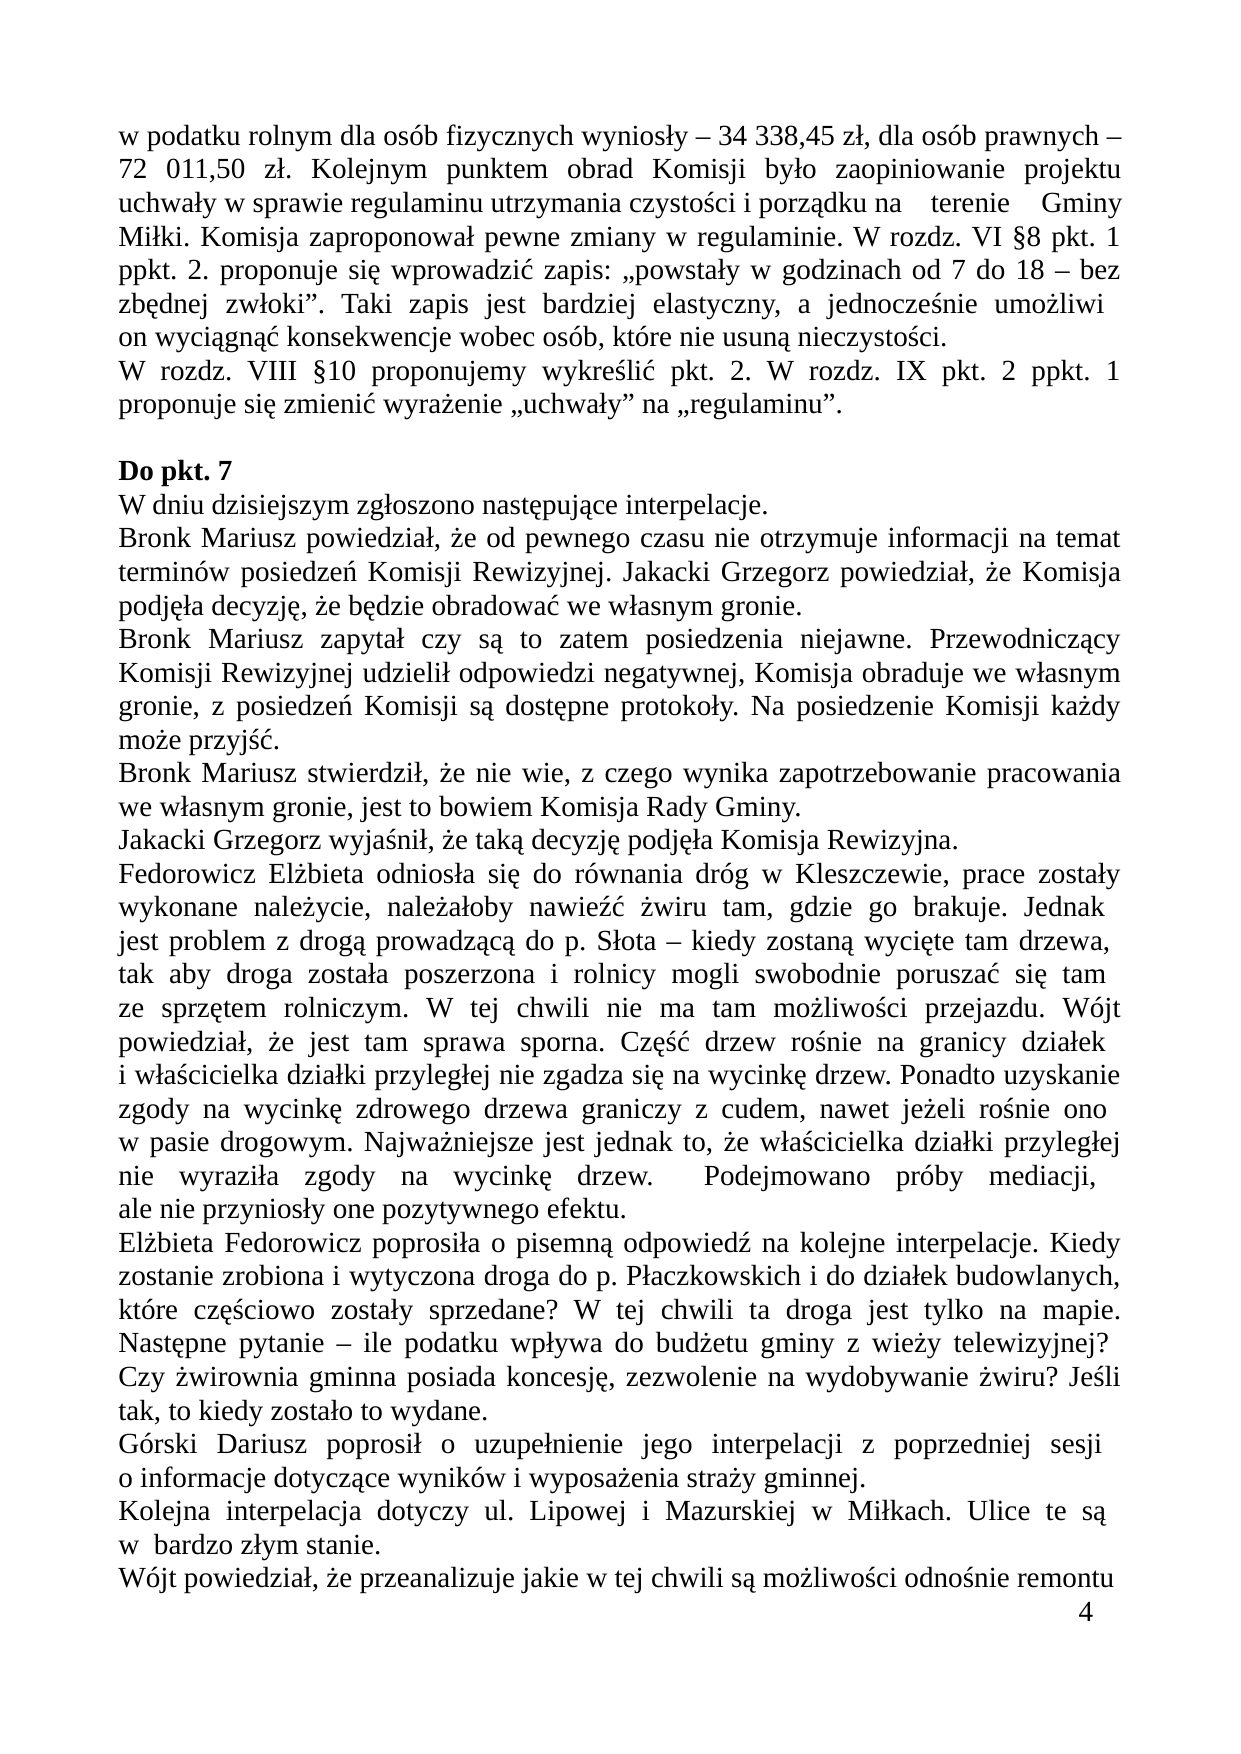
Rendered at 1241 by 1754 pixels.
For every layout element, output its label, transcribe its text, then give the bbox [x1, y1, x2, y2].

text W dniu dzisiejszym zgłoszono następujące interpelacje. [118, 487, 1122, 521]
text Do pkt. 7 [118, 453, 1122, 487]
text Fedorowicz Elżbieta odniosła się do równania dróg w Kleszczewie, prace zostały wykonane należycie, należałoby nawieźć żwiru tam, gdzie go brakuje. Jednak jest problem z drogą prowadzącą do p. Słota – kiedy zostaną wycięte tam drzewa, tak aby droga została poszerzona i rolnicy mogli swobodnie poruszać się tam ze sprzętem rolniczym. W tej chwili nie ma tam możliwości przejazdu. Wójt powiedział, że jest tam sprawa sporna. Część drzew rośnie na granicy działek i właścicielka działki przyległej nie zgadza się na wycinkę drzew. Ponadto uzyskanie zgody na wycinkę zdrowego drzewa graniczy z cudem, nawet jeżeli rośnie ono w pasie drogowym. Najważniejsze jest jednak to, że właścicielka działki przyległej nie wyraziła zgody na wycinkę drzew. Podejmowano próby mediacji, ale nie przyniosły one pozytywnego efektu. [118, 856, 1122, 1225]
text Górski Dariusz poprosił o uzupełnienie jego interpelacji z poprzedniej sesji o informacje dotyczące wyników i wyposażenia straży gminnej. [118, 1426, 1122, 1493]
text W rozdz. VIII §10 proponujemy wykreślić pkt. 2. W rozdz. IX pkt. 2 ppkt. 1 proponuje się zmienić wyrażenie „uchwały” na „regulaminu”. [118, 353, 1122, 420]
text w podatku rolnym dla osób fizycznych wyniosły – 34 338,45 zł, dla osób prawnych – 72 011,50 zł. Kolejnym punktem obrad Komisji było zaopiniowanie projektu uchwały w sprawie regulaminu utrzymania czystości i porządku na terenie Gminy Miłki. Komisja zaproponował pewne zmiany w regulaminie. W rozdz. VI §8 pkt. 1 ppkt. 2. proponuje się wprowadzić zapis: „powstały w godzinach od 7 do 18 – bez zbędnej zwłoki”. Taki zapis jest bardziej elastyczny, a jednocześnie umożliwi on wyciągnąć konsekwencje wobec osób, które nie usuną nieczystości. [118, 118, 1122, 353]
text Wójt powiedział, że przeanalizuje jakie w tej chwili są możliwości odnośnie remontu [118, 1560, 1122, 1594]
text Kolejna interpelacja dotyczy ul. Lipowej i Mazurskiej w Miłkach. Ulice te są w bardzo złym stanie. [118, 1493, 1122, 1560]
text Bronk Mariusz powiedział, że od pewnego czasu nie otrzymuje informacji na temat terminów posiedzeń Komisji Rewizyjnej. Jakacki Grzegorz powiedział, że Komisja podjęła decyzję, że będzie obradować we własnym gronie. [118, 521, 1122, 621]
text Jakacki Grzegorz wyjaśnił, że taką decyzję podjęła Komisja Rewizyjna. [118, 822, 1122, 856]
text Elżbieta Fedorowicz poprosiła o pisemną odpowiedź na kolejne interpelacje. Kiedy zostanie zrobiona i wytyczona droga do p. Płaczkowskich i do działek budowlanych, które częściowo zostały sprzedane? W tej chwili ta droga jest tylko na mapie. Następne pytanie – ile podatku wpływa do budżetu gminy z wieży telewizyjnej? Czy żwirownia gminna posiada koncesję, zezwolenie na wydobywanie żwiru? Jeśli tak, to kiedy zostało to wydane. [118, 1225, 1122, 1426]
text 2 [118, 1594, 1122, 1627]
text Bronk Mariusz zapytał czy są to zatem posiedzenia niejawne. Przewodniczący Komisji Rewizyjnej udzielił odpowiedzi negatywnej, Komisja obraduje we własnym gronie, z posiedzeń Komisji są dostępne protokoły. Na posiedzenie Komisji każdy może przyjść. [118, 621, 1122, 755]
text Bronk Mariusz stwierdził, że nie wie, z czego wynika zapotrzebowanie pracowania we własnym gronie, jest to bowiem Komisja Rady Gminy. [118, 755, 1122, 822]
